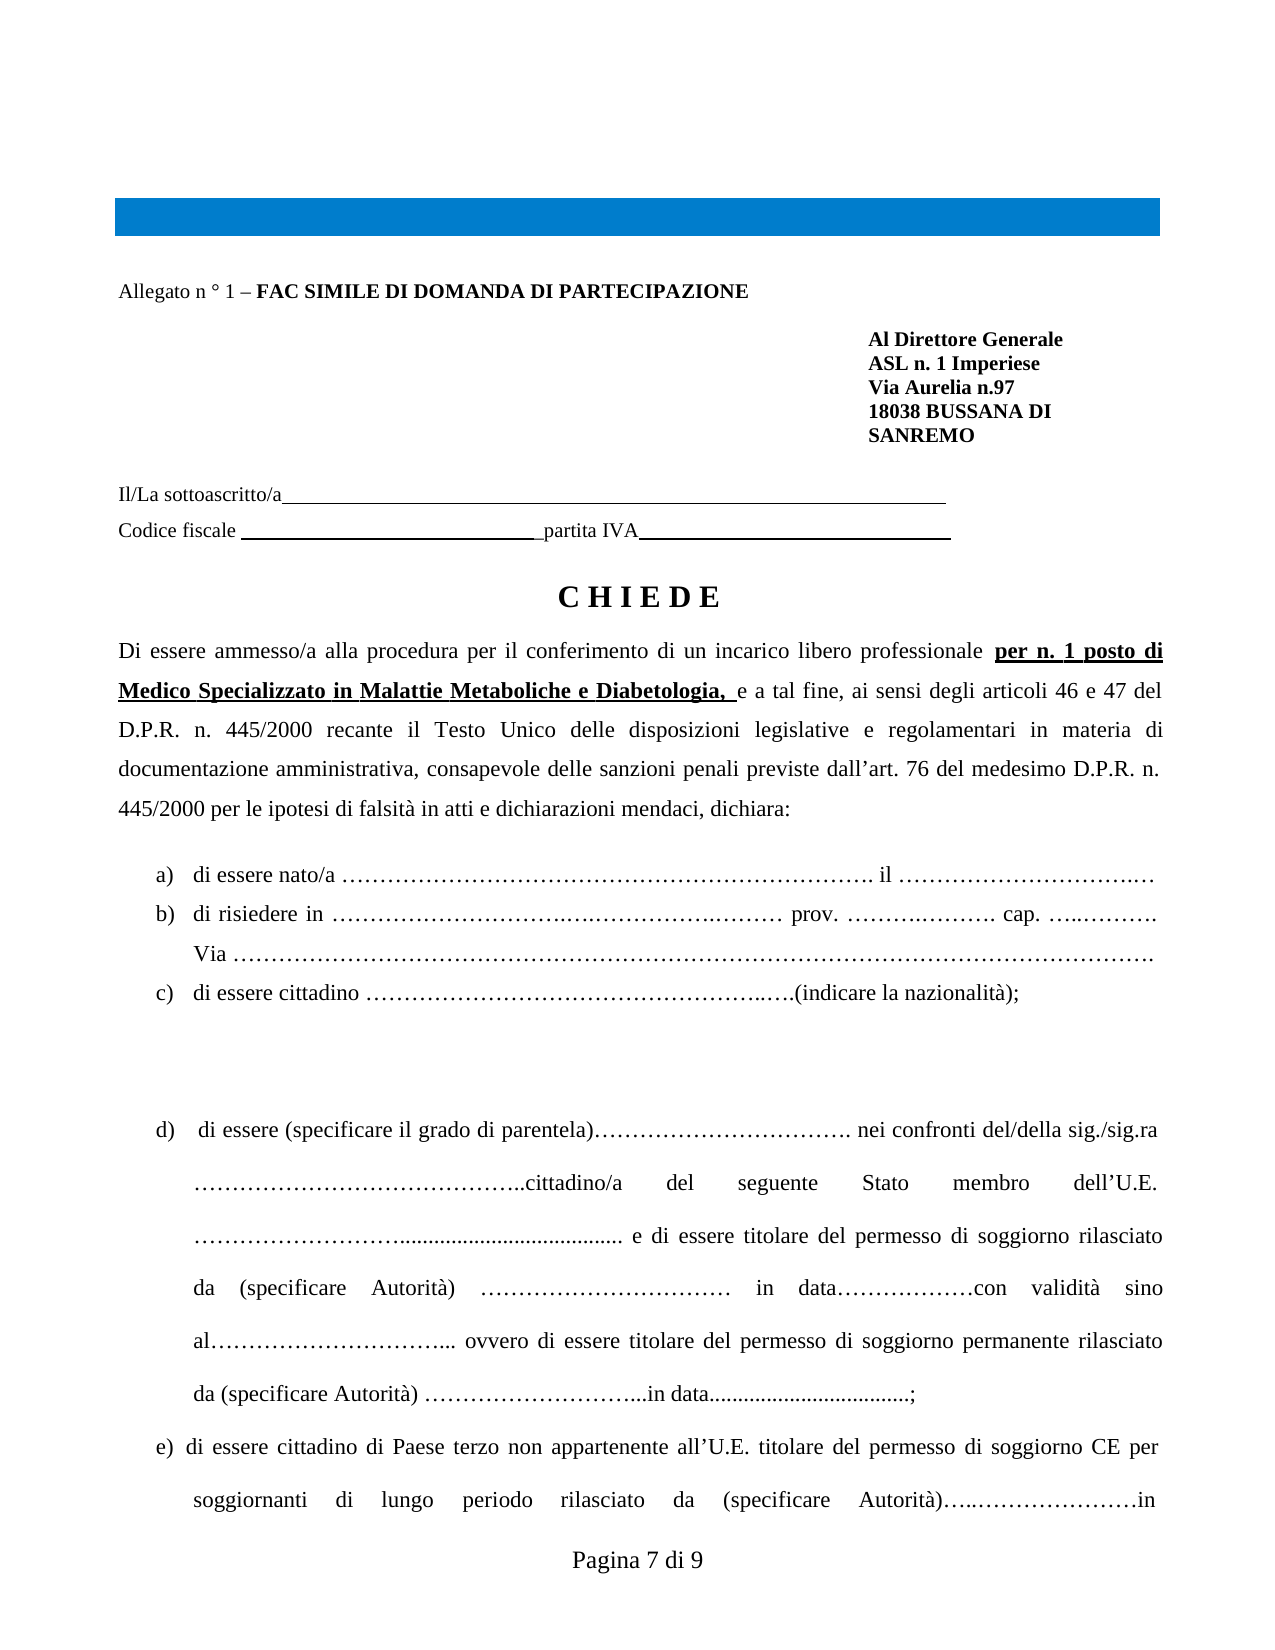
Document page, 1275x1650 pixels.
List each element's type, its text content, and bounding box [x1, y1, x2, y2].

text 18038 BUSSANA DI SANREMO [868, 399, 1057, 447]
text Il/La sottoascritto/a Codice fiscale _partita IVA [118, 471, 958, 542]
text ……………………………………..cittadino/a del seguente Stato membro dell’U.E. [193, 1169, 1163, 1195]
text 445/2000 per le ipotesi di falsità in atti e dichiarazioni mendaci, dichiara: [118, 794, 795, 821]
text b) di risiedere in ………………………….….…………….……… prov. ……….………. cap. …..………. [156, 900, 1175, 926]
text Di essere ammesso/a alla procedura per il conferimento di un incarico libero professionale per n. 1 posto di Medico Specializzato in Malattie Metaboliche e Diabetologia, e a tal fine, ai sensi degli articoli 46 e 47 del D.P.R. n. 445/2000 recante il Testo Unico delle disposizioni legislative e regolamentari in materia di documentazione amministrativa, consapevole delle sanzioni penali previste dall’art. 76 del medesimo D.P.R. n. [118, 637, 1163, 781]
text d) di essere (specificare il grado di parentela)……………………………. nei confronti del/della sig./sig.ra [156, 1116, 1175, 1143]
text Allegato n ° 1 – FAC SIMILE DI DOMANDA DI PARTECIPAZIONE [118, 278, 1175, 302]
text ………………………....................................... e di essere titolare del permesso di soggiorno rilasciato da (specificare Autorità) …………………………… in data………………con validità sino al…………………………... ovvero di essere titolare del permesso di soggiorno permanente rilasciato da (specificare Autorità) ………………………...in data...................................; [193, 1222, 1163, 1406]
text Via …………………………………………………………………………………………………………. c) di essere cittadino ……………………………………………..….(indicare la nazionalità); [156, 939, 1160, 1005]
text C H I E D E [552, 578, 725, 614]
text e) di essere cittadino di Paese terzo non appartenente all’U.E. titolare del permesso di soggiorno CE per soggiornanti di lungo periodo rilasciato da (specificare Autorità)…..…………………in [156, 1433, 1163, 1512]
text a) di essere nato/a ……………………………………………………………. il ………………………….… [156, 861, 1175, 887]
text Al Direttore Generale ASL n. 1 Imperiese Via Aurelia n.97 [868, 327, 1068, 399]
